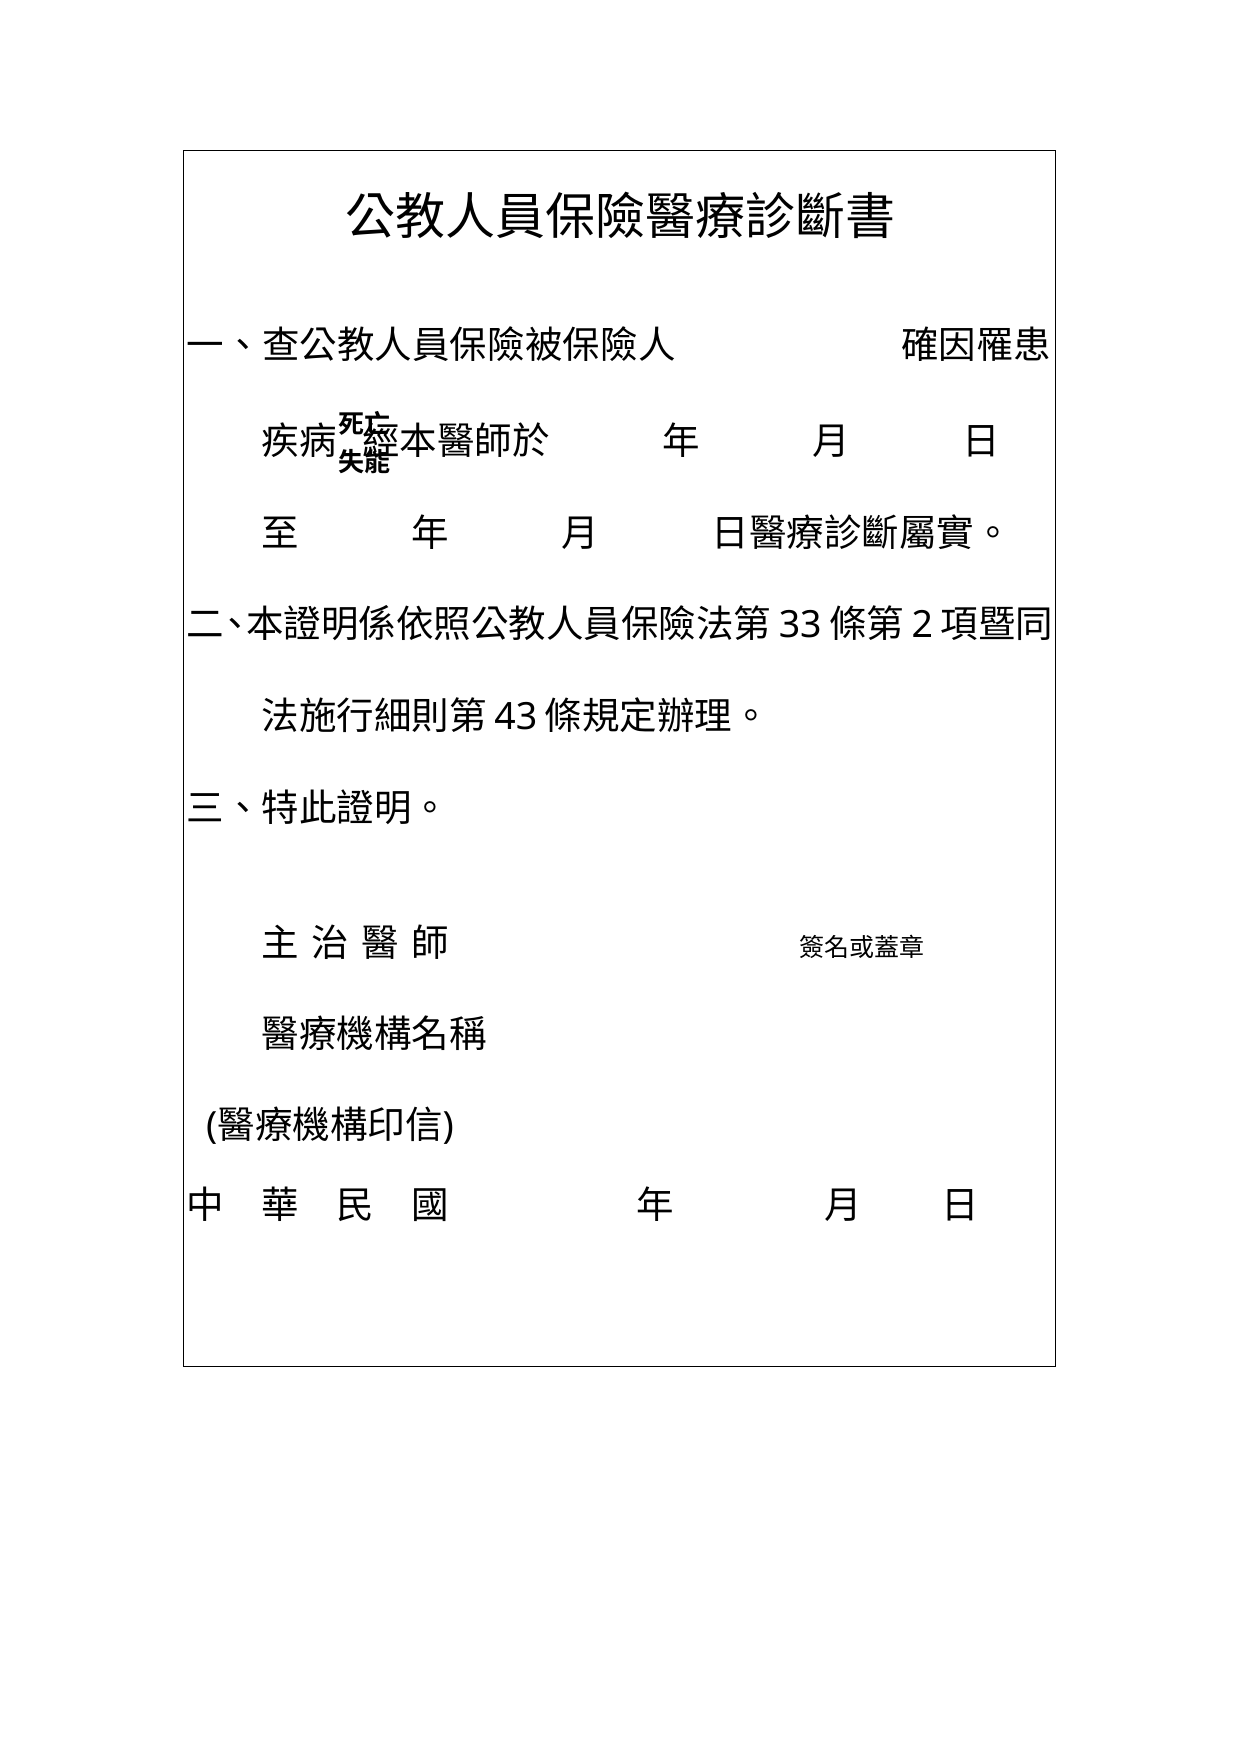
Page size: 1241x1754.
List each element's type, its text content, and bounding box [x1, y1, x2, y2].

table_header 公教人員保險醫療診斷書 一、查公教人員保險被保險人 確因罹患 疾病 經本醫師於 年 月 日 至 年 月 日醫療診斷屬實。 二、本證明係依照公教人員保險法第33條第2項暨同法施行細則第43條規定辦理。 三、特此證明。 主治醫師 簽名或蓋章 醫療機構名稱 (醫療機構印信) 中 華 民 國 年 月 日 [184, 151, 1055, 1366]
